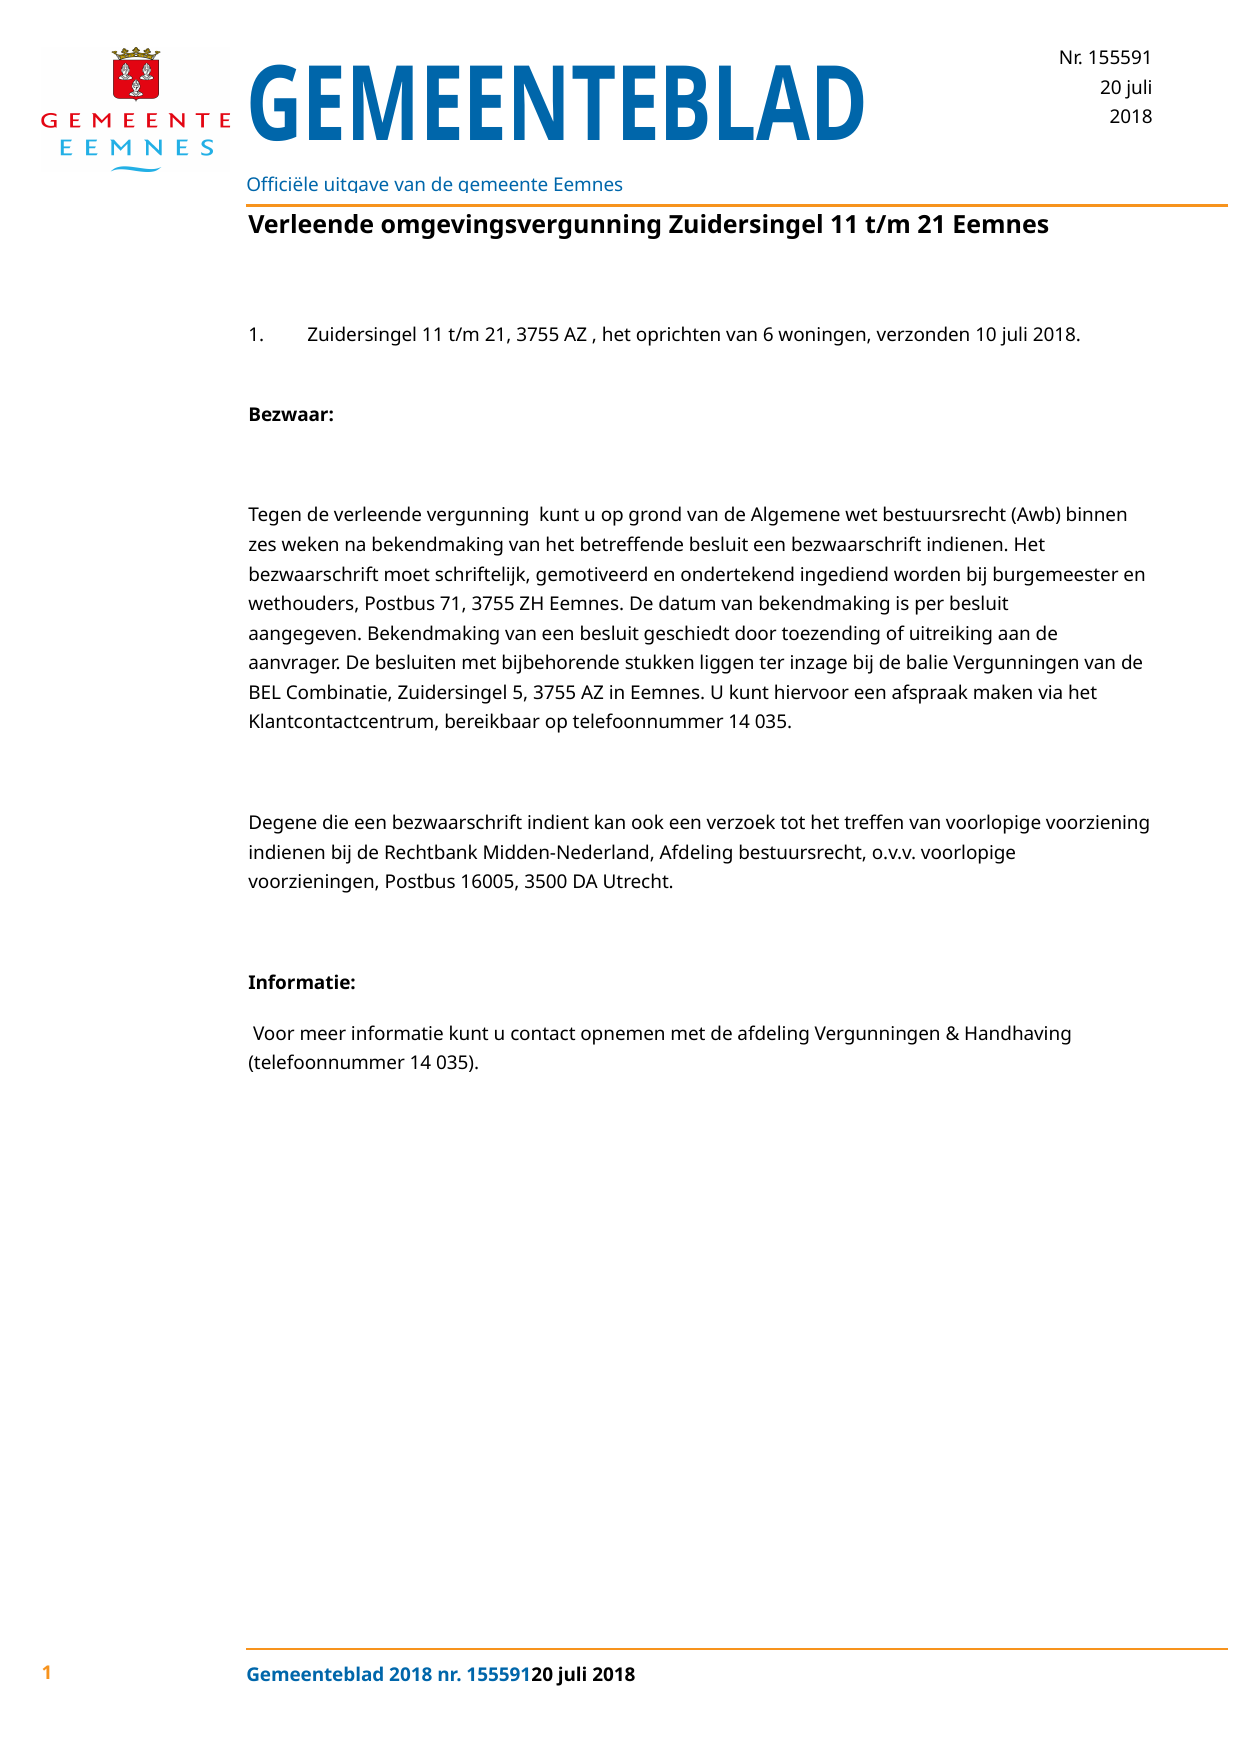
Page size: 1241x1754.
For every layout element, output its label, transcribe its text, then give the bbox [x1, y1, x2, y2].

text Bezwaar: [248, 401, 1152, 426]
text Informatie: [248, 969, 1152, 995]
picture [41, 47, 231, 172]
list Zuidersingel 11 t/m 21, 3755 AZ , het oprichten van 6 woningen, verzonden 10 juli 2018. [248, 321, 1152, 346]
text Degene die een bezwaarschrift indient kan ook een verzoek tot het treffen van voorlopige voorziening indienen bij de Rechtbank Midden-Nederland, Afdeling bestuursrecht, o.v.v. voorlopige voorzieningen, Postbus 16005, 3500 DA Utrecht. [248, 809, 1152, 894]
text Voor meer informatie kunt u contact opnemen met de afdeling Vergunningen & Handhaving (telefoonnummer 14 035). [248, 1020, 1152, 1075]
text Verleende omgevingsvergunning Zuidersingel 11 t/m 21 Eemnes [248, 207, 1152, 241]
text Tegen de verleende vergunning kunt u op grond van de Algemene wet bestuursrecht (Awb) binnen zes weken na bekendmaking van het betreffende besluit een bezwaarschrift indienen. Het bezwaarschrift moet schriftelijk, gemotiveerd en ondertekend ingediend worden bij burgemeester en wethouders, Postbus 71, 3755 ZH Eemnes. De datum van bekendmaking is per besluit aangegeven. Bekendmaking van een besluit geschiedt door toezending of uitreiking aan de aanvrager. De besluiten met bijbehorende stukken liggen ter inzage bij de balie Vergunningen van de BEL Combinatie, Zuidersingel 5, 3755 AZ in Eemnes. U kunt hiervoor een afspraak maken via het Klantcontactcentrum, bereikbaar op telefoonnummer 14 035. [248, 502, 1152, 734]
